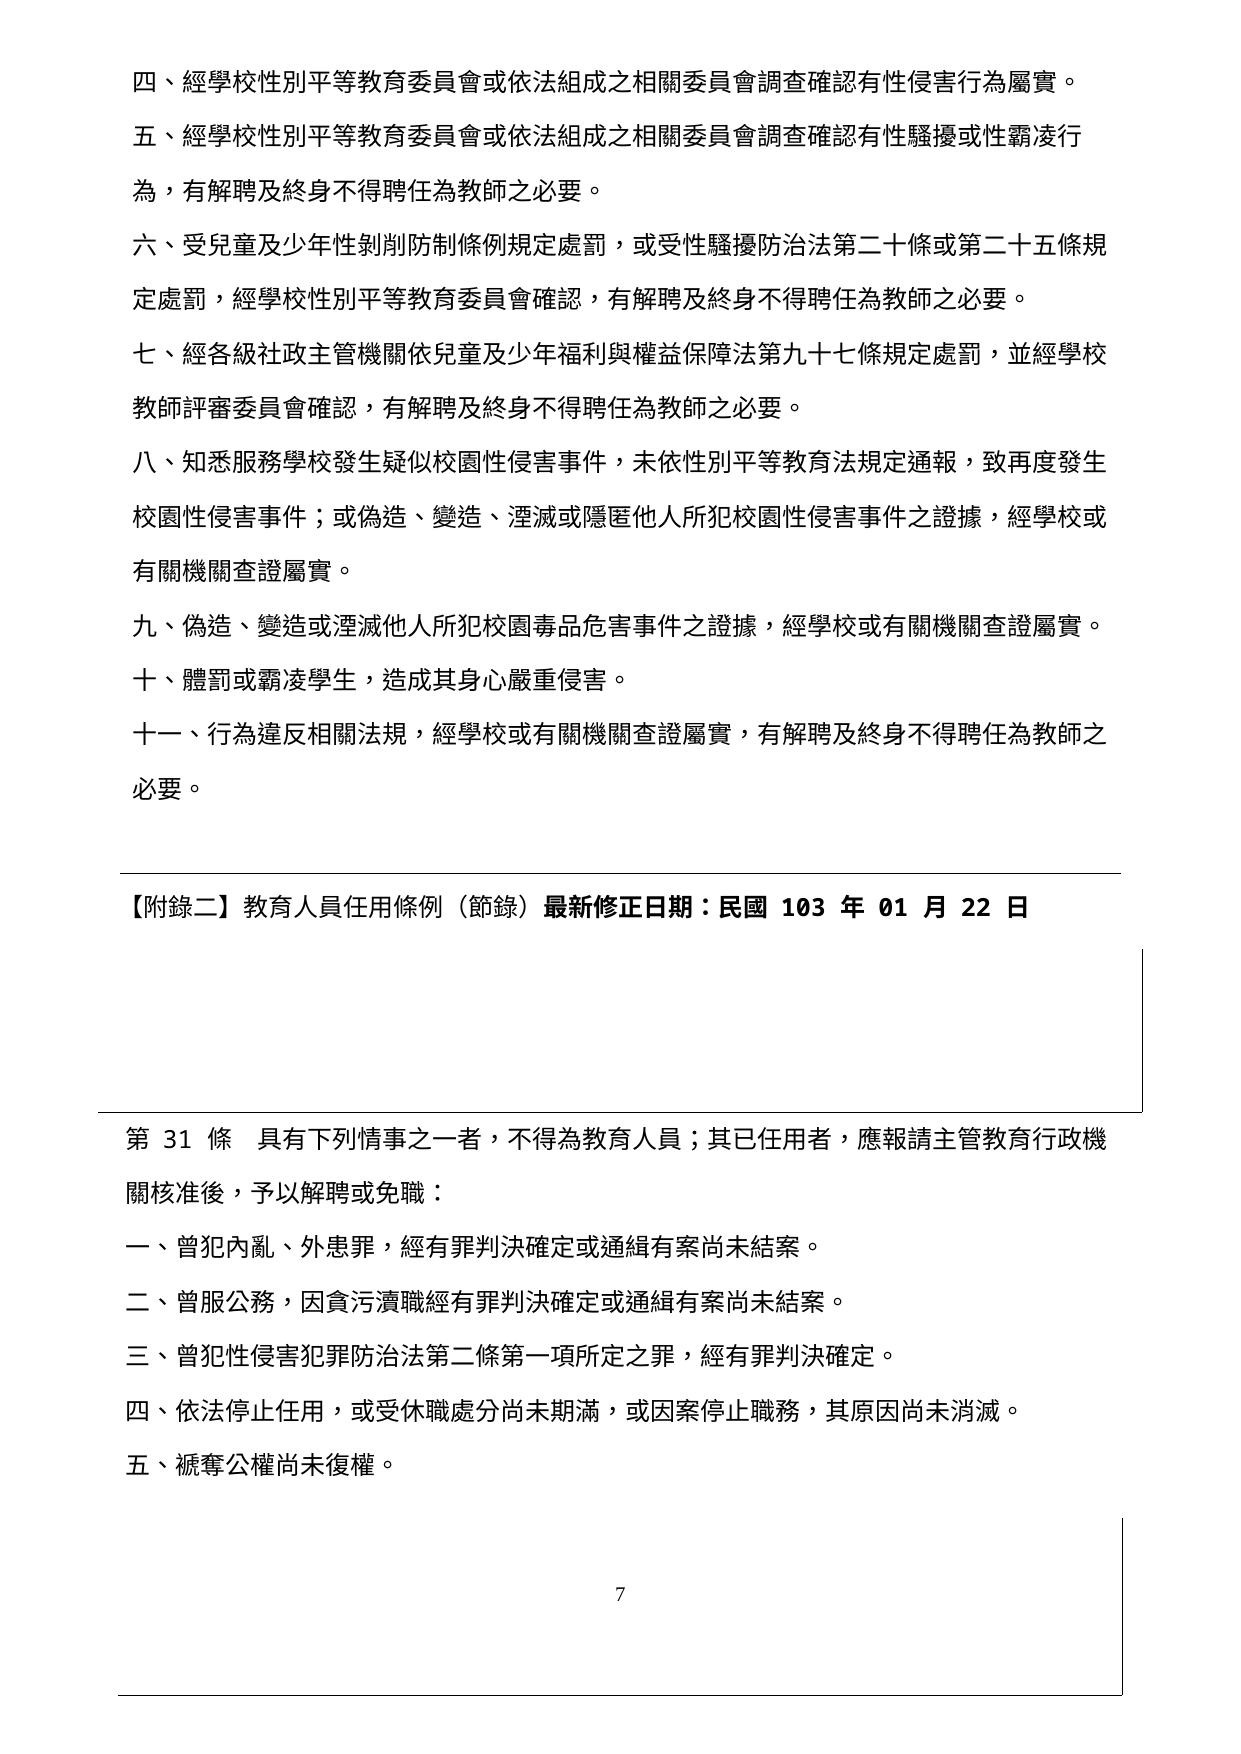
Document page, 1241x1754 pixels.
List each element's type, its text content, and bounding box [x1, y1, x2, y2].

table_header 第 31 條 具有下列情事之一者，不得為教育人員；其已任用者，應報請主管教育行政機關核准後，予以解聘或免職： 一、曾犯內亂、外患罪，經有罪判決確定或通緝有案尚未結案。 二、曾服公務，因貪污瀆職經有罪判決確定或通緝有案尚未結案。 三、曾犯性侵害犯罪防治法第二條第一項所定之罪，經有罪判決確定。 四、依法停止任用，或受休職處分尚未期滿，或因案停止職務，其原因尚未消滅。 五、褫奪公權尚未復權。 [123, 1118, 1117, 1497]
text 【附錄二】教育人員任用條例（節錄）最新修正日期：民國 103 年 01 月 22 日 [118, 887, 1122, 924]
table_header [97, 948, 1143, 1499]
table_header 四、經學校性別平等教育委員會或依法組成之相關委員會調查確認有性侵害行為屬實。 五、經學校性別平等教育委員會或依法組成之相關委員會調查確認有性騷擾或性霸凌行為，有解聘及終身不得聘任為教師之必要。 六、受兒童及少年性剝削防制條例規定處罰，或受性騷擾防治法第二十條或第二十五條規定處罰，經學校性別平等教育委員會確認，有解聘及終身不得聘任為教師之必要。 七、經各級社政主管機關依兒童及少年福利與權益保障法第九十七條規定處罰，並經學校教師評審委員會確認，有解聘及終身不得聘任為教師之必要。 八、知悉服務學校發生疑似校園性侵害事件，未依性別平等教育法規定通報，致再度發生校園性侵害事件；或偽造、變造、湮滅或隱匿他人所犯校園性侵害事件之證據，經學校或有關機關查證屬實。 九、偽造、變造或湮滅他人所犯校園毒品危害事件之證據，經學校或有關機關查證屬實。 十、體罰或霸凌學生，造成其身心嚴重侵害。 十一、行為違反相關法規，經學校或有關機關查證屬實，有解聘及終身不得聘任為教師之必要。 [130, 61, 1110, 873]
table_header [118, 59, 1122, 875]
